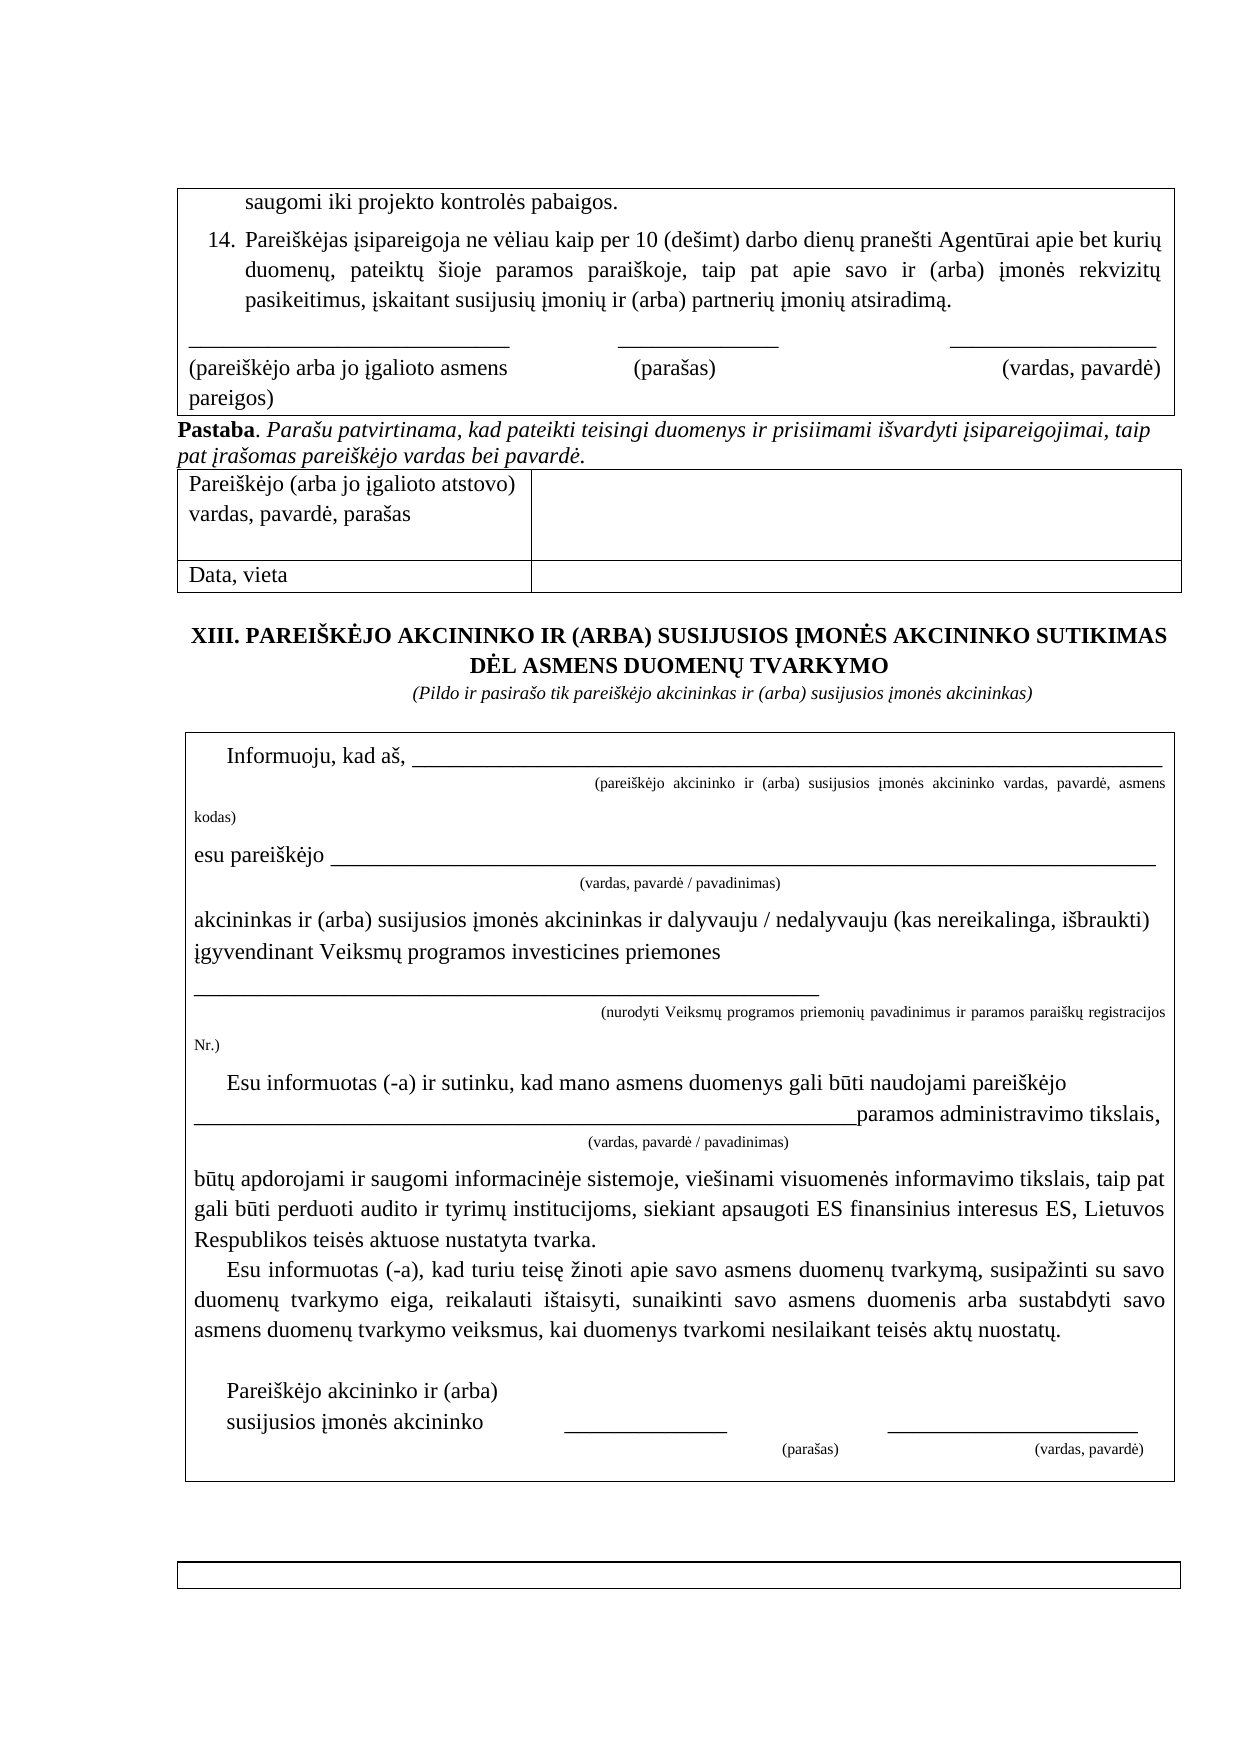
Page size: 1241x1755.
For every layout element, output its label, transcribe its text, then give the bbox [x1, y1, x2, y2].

table_cell Data, vieta [178, 561, 531, 592]
table_header [532, 470, 1181, 560]
text XIII. PAREIŠKĖJO AKCININKO ir (arba) SUSIJUSIOS ĮMONĖS AKCININKO SUTIKIMAS DĖL ASMENS DUOMENŲ TVARKYMO [177, 622, 1181, 678]
table_cell [532, 561, 1181, 592]
table_header Pareiškėjo (arba jo įgalioto atstovo) vardas, pavardė, parašas [178, 470, 531, 560]
table_header Informuoju, kad aš, ____________________________________________________________ (pareiškėjo akcininko ir (arba) susijusios įmonės akcininko vardas, pavardė, asmens kodas) esu pareiškėjo __________________________________________________________________ (vardas, pavardė / pavadinimas) akcininkas ir (arba) susijusios įmonės akcininkas ir dalyvauju / nedalyvauju (kas nereikalinga, išbraukti) įgyvendinant Veiksmų programos investicines priemones __________________________________________________ (nurodyti Veiksmų programos priemonių pavadinimus ir paramos paraiškų registracijos Nr.) Esu informuotas (-a) ir sutinku, kad mano asmens duomenys gali būti naudojami pareiškėjo _____________________________________________________paramos administravimo tikslais, (vardas, pavardė / pavadinimas) būtų apdorojami ir saugomi informacinėje sistemoje, viešinami visuomenės informavimo tikslais, taip pat gali būti perduoti audito ir tyrimų institucijoms, siekiant apsaugoti ES finansinius interesus ES, Lietuvos Respublikos teisės aktuose nustatyta tvarka. Esu informuotas (-a), kad turiu teisę žinoti apie savo asmens duomenų tvarkymą, susipažinti su savo duomenų tvarkymo eiga, reikalauti ištaisyti, sunaikinti savo asmens duomenis arba sustabdyti savo asmens duomenų tvarkymo veiksmus, kai duomenys tvarkomi nesilaikant teisės aktų nuostatų. Pareiškėjo akcininko ir (arba) susijusios įmonės akcininko _____________ ____________________ (parašas) (vardas, pavardė) [186, 733, 1174, 1481]
table_header saugomi iki projekto kontrolės pabaigos. 14. Pareiškėjas įsipareigoja ne vėliau kaip per 10 (dešimt) darbo dienų pranešti Agentūrai apie bet kurių duomenų, pateiktų šioje paramos paraiškoje, taip pat apie savo ir (arba) įmonės rekvizitų pasikeitimus, įskaitant susijusių įmonių ir (arba) partnerių įmonių atsiradimą. ____________________________ ______________ __________________ (pareiškėjo arba jo įgalioto asmens (parašas) (vardas, pavardė) pareigos) [178, 189, 1174, 415]
text (Pildo ir pasirašo tik pareiškėjo akcininkas ir (arba) susijusios įmonės akcininkas) [177, 682, 1181, 704]
text Pastaba. Parašu patvirtinama, kad pateikti teisingi duomenys ir prisiimami išvardyti įsipareigojimai, taip pat įrašomas pareiškėjo vardas bei pavardė. [177, 416, 1181, 469]
